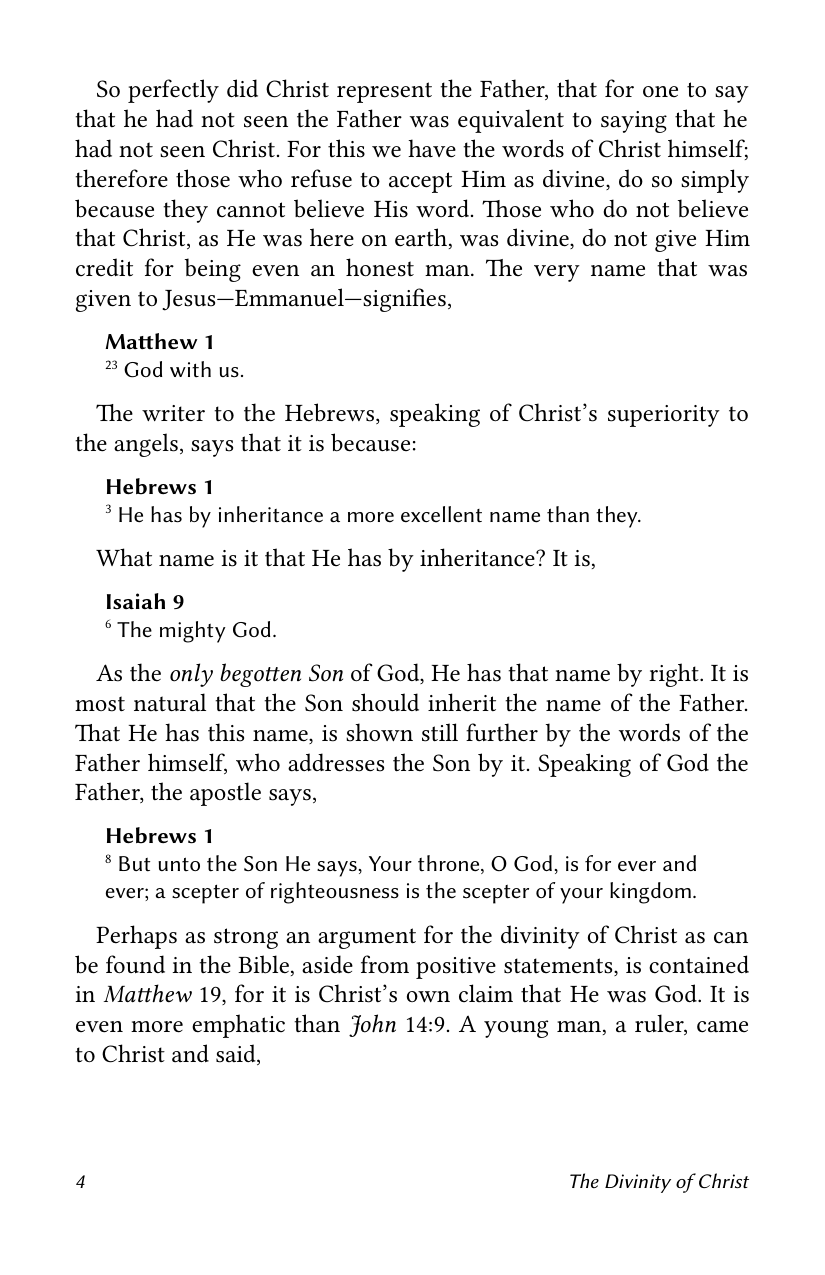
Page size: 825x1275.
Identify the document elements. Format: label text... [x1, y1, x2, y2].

text Perhaps as strong an argument for the divinity of Christ as can be found in the Bible, aside from positive statements, is contained in Matthew 19, for it is Christ’s own claim that He was God. It is even more emphatic than John 14:9. A young man, a ruler, came to Christ and said, [75, 921, 750, 1069]
text Hebrews 1 [105, 474, 750, 500]
text So perfectly did Christ represent the Father, that for one to say that he had not seen the Father was equivalent to saying that he had not seen Christ. For this we have the words of Christ himself; therefore those who refuse to accept Him as divine, do so simply because they cannot believe His word. Those who do not believe that Christ, as He was here on earth, was divine, do not give Him credit for being even an honest man. The very name that was given to Jesus—Emmanuel—signifies, [75, 75, 750, 313]
text 8 But unto the Son He says, Your throne, O God, is for ever and ever; a scepter of righteousness is the scepter of your kingdom. [105, 851, 720, 904]
text Hebrews 1 [105, 823, 750, 849]
text Isaiah 9 [105, 589, 750, 615]
text 6 The mighty God. [105, 616, 720, 643]
text 3 He has by inheritance a more excellent name than they. [105, 502, 720, 528]
text As the only begotten Son of God, He has that name by right. It is most natural that the Son should inherit the name of the Father. That He has this name, is shown still further by the words of the Father himself, who addresses the Son by it. Speaking of God the Father, the apostle says, [75, 659, 750, 807]
text Matthew 1 [105, 329, 750, 355]
text 23 God with us. [105, 357, 720, 383]
text The writer to the Hebrews, speaking of Christ’s superiority to the angels, says that it is because: [75, 399, 750, 458]
text What name is it that He has by inheritance? It is, [75, 544, 750, 572]
